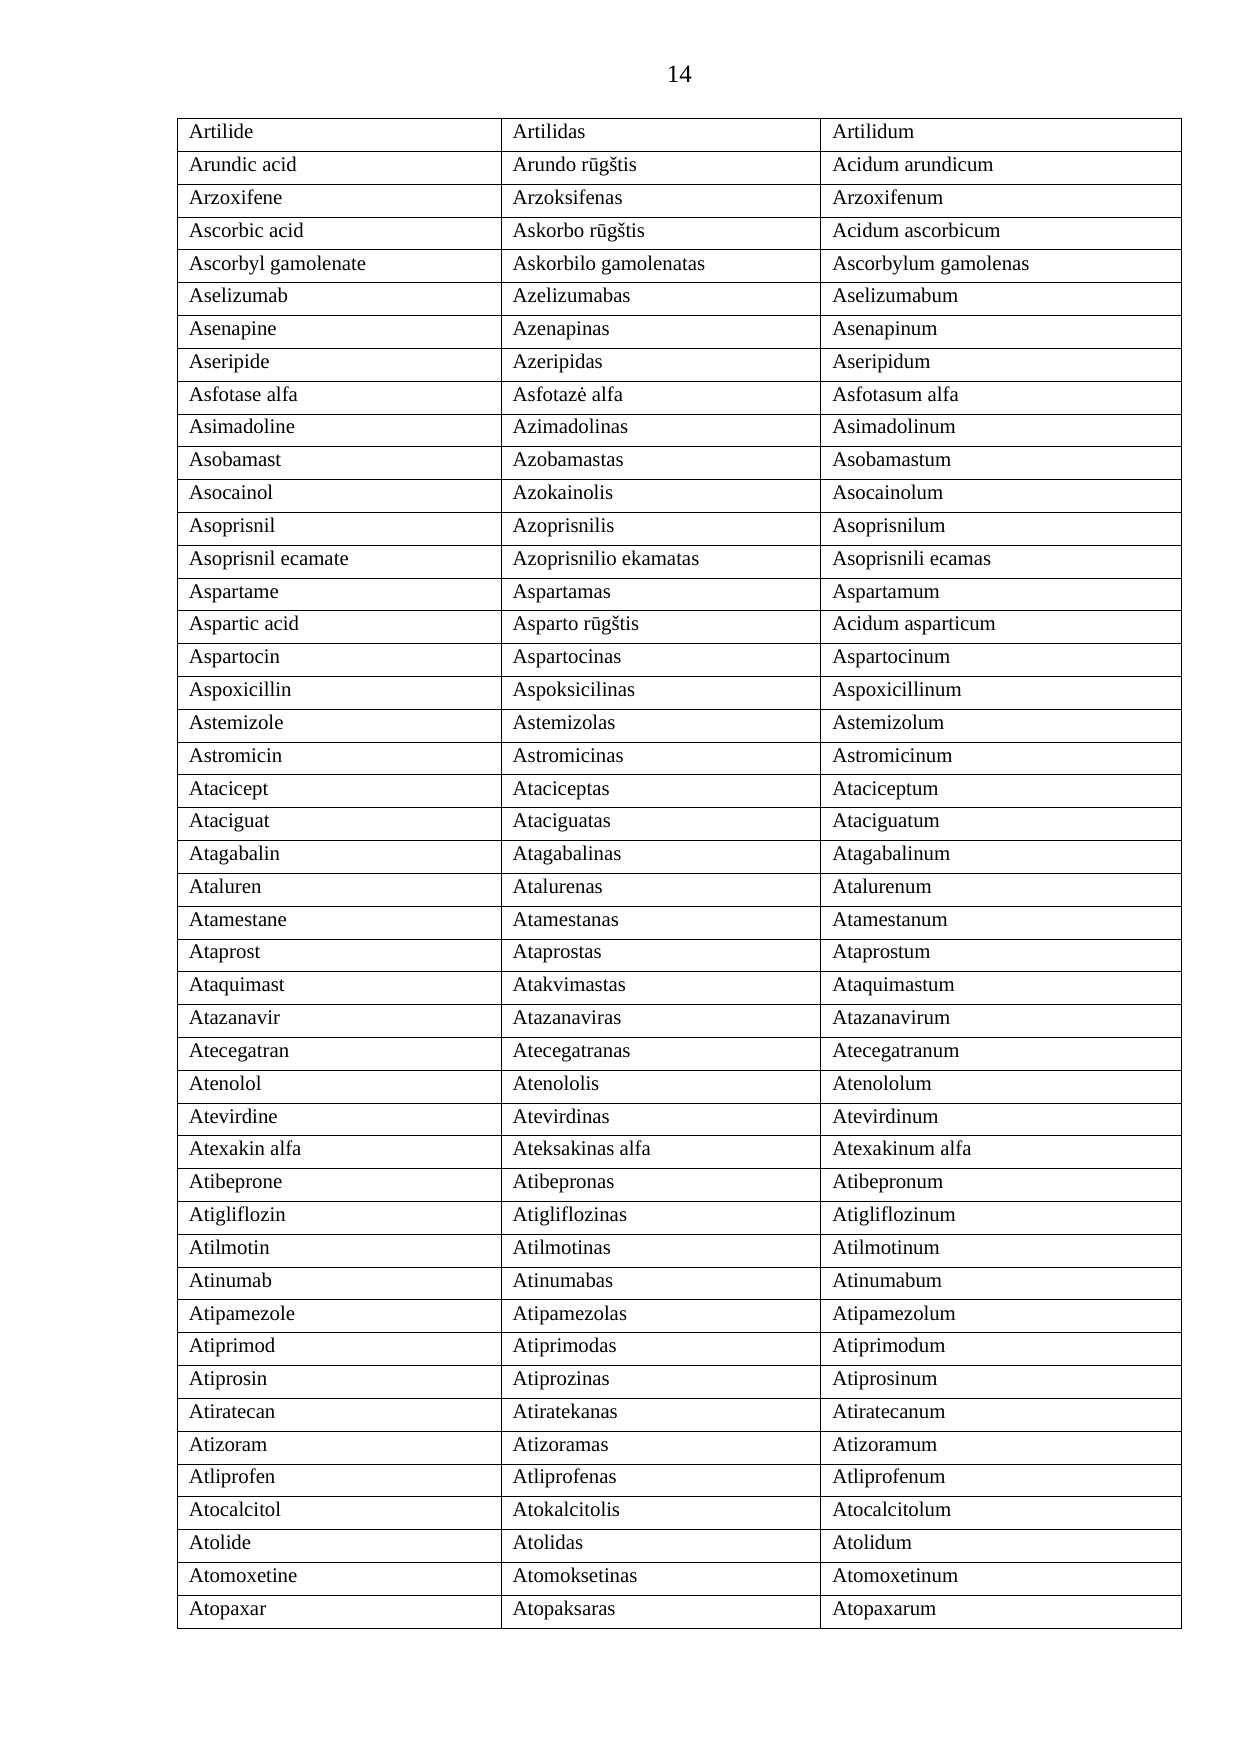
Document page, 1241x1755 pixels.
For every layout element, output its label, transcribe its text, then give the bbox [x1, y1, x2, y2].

table_cell Atliprofenum [821, 1465, 1181, 1496]
table_cell Aspoxicillinum [821, 677, 1181, 709]
table_cell Atamestanas [502, 907, 820, 938]
table_cell Astromicinum [821, 743, 1181, 774]
table_cell Aselizumabum [821, 283, 1181, 315]
table_cell Atolidum [821, 1530, 1181, 1562]
table_cell Atliprofenas [502, 1465, 820, 1496]
table_cell Ataprost [178, 940, 501, 971]
table_cell Atigliflozinum [821, 1202, 1181, 1234]
table_cell Acidum asparticum [821, 611, 1181, 643]
table_cell Azenapinas [502, 316, 820, 348]
table_cell Atagabalinum [821, 841, 1181, 873]
table_cell Atinumabas [502, 1268, 820, 1299]
table_cell Arzoksifenas [502, 185, 820, 217]
table_cell Azoprisnilio ekamatas [502, 546, 820, 577]
table_cell Aseripidum [821, 349, 1181, 381]
table_cell Ataluren [178, 874, 501, 906]
table_cell Ataquimastum [821, 972, 1181, 1004]
table_cell Atiratecan [178, 1399, 501, 1431]
table_cell Acidum arundicum [821, 152, 1181, 184]
table_cell Atevirdine [178, 1104, 501, 1135]
table_cell Arzoxifene [178, 185, 501, 217]
table_cell Atizoramas [502, 1432, 820, 1463]
table_cell Atamestanum [821, 907, 1181, 938]
table_cell Atecegatranum [821, 1038, 1181, 1070]
table_cell Atiprimod [178, 1333, 501, 1365]
table_cell Atomoxetinum [821, 1563, 1181, 1595]
table_cell Ataprostas [502, 940, 820, 971]
table_cell Atizoramum [821, 1432, 1181, 1463]
table_cell Asfotase alfa [178, 382, 501, 413]
table_cell Atilmotinum [821, 1235, 1181, 1267]
table_cell Atigliflozinas [502, 1202, 820, 1234]
table_cell Atevirdinum [821, 1104, 1181, 1135]
table_cell Atexakinum alfa [821, 1136, 1181, 1168]
table_cell Asobamastum [821, 447, 1181, 479]
table_cell Atopaxar [178, 1596, 501, 1627]
table_cell Atibepronum [821, 1169, 1181, 1201]
table_cell Atazanaviras [502, 1005, 820, 1037]
table_cell Astemizolas [502, 710, 820, 742]
table_cell Asoprisnili ecamas [821, 546, 1181, 577]
table_cell Askorbo rūgštis [502, 218, 820, 249]
table_cell Atopaxarum [821, 1596, 1181, 1627]
table_cell Artilidum [821, 119, 1181, 151]
table_cell Asfotazė alfa [502, 382, 820, 413]
table_cell Atecegatran [178, 1038, 501, 1070]
table_cell Atiprimodum [821, 1333, 1181, 1365]
table_cell Atenolol [178, 1071, 501, 1102]
table_cell Atilmotinas [502, 1235, 820, 1267]
table_cell Atocalcitolum [821, 1497, 1181, 1529]
table_cell Azimadolinas [502, 415, 820, 446]
table_cell Atinumabum [821, 1268, 1181, 1299]
table_cell Atazanavirum [821, 1005, 1181, 1037]
table_cell Azoprisnilis [502, 513, 820, 545]
table_cell Astromicin [178, 743, 501, 774]
table_cell Ataciceptas [502, 775, 820, 807]
table_cell Asimadolinum [821, 415, 1181, 446]
table_cell Azelizumabas [502, 283, 820, 315]
table_cell Arundo rūgštis [502, 152, 820, 184]
table_cell Atipamezole [178, 1300, 501, 1332]
table_cell Atalurenas [502, 874, 820, 906]
table_cell Atiprosinum [821, 1366, 1181, 1398]
table_cell Aspartic acid [178, 611, 501, 643]
table_cell Asobamast [178, 447, 501, 479]
table_cell Ataprostum [821, 940, 1181, 971]
table_cell Atenololum [821, 1071, 1181, 1102]
table_cell Aspartocinas [502, 644, 820, 676]
table_cell Azobamastas [502, 447, 820, 479]
table_cell Arzoxifenum [821, 185, 1181, 217]
table_cell Astromicinas [502, 743, 820, 774]
table_cell Aspartamas [502, 579, 820, 610]
table_cell Aspartame [178, 579, 501, 610]
table_cell Asimadoline [178, 415, 501, 446]
table_cell Atilmotin [178, 1235, 501, 1267]
table_cell Asoprisnil [178, 513, 501, 545]
table_cell Atomoxetine [178, 1563, 501, 1595]
table_cell Aspartocinum [821, 644, 1181, 676]
table_cell Atipamezolum [821, 1300, 1181, 1332]
table_cell Atocalcitol [178, 1497, 501, 1529]
table_cell Ataciguat [178, 808, 501, 840]
table_cell Atiprozinas [502, 1366, 820, 1398]
table_cell Atokalcitolis [502, 1497, 820, 1529]
table_cell Atliprofen [178, 1465, 501, 1496]
table_cell Astemizolum [821, 710, 1181, 742]
table_cell Atigliflozin [178, 1202, 501, 1234]
table_cell Atamestane [178, 907, 501, 938]
table_cell Ascorbic acid [178, 218, 501, 249]
table_cell Atiprimodas [502, 1333, 820, 1365]
table_cell Asenapine [178, 316, 501, 348]
table_cell Atomoksetinas [502, 1563, 820, 1595]
table_cell Ascorbyl gamolenate [178, 250, 501, 282]
table_cell Aselizumab [178, 283, 501, 315]
table_cell Ataciguatum [821, 808, 1181, 840]
table_cell Asocainolum [821, 480, 1181, 512]
table_cell Ascorbylum gamolenas [821, 250, 1181, 282]
table_cell Azokainolis [502, 480, 820, 512]
table_cell Atopaksaras [502, 1596, 820, 1627]
table_cell Asenapinum [821, 316, 1181, 348]
table_cell Azeripidas [502, 349, 820, 381]
table_cell Aseripide [178, 349, 501, 381]
table_cell Atibeprone [178, 1169, 501, 1201]
table_cell Asoprisnilum [821, 513, 1181, 545]
table_cell Acidum ascorbicum [821, 218, 1181, 249]
table_cell Atiratekanas [502, 1399, 820, 1431]
table_cell Artilidas [502, 119, 820, 151]
table_cell Aspoxicillin [178, 677, 501, 709]
table_cell Aspartocin [178, 644, 501, 676]
table_cell Ataquimast [178, 972, 501, 1004]
table_cell Atiprosin [178, 1366, 501, 1398]
table_cell Atacicept [178, 775, 501, 807]
table_cell Asocainol [178, 480, 501, 512]
table_cell Ataciguatas [502, 808, 820, 840]
table_cell Atiratecanum [821, 1399, 1181, 1431]
table_cell Asoprisnil ecamate [178, 546, 501, 577]
table_cell Asparto rūgštis [502, 611, 820, 643]
table_cell Astemizole [178, 710, 501, 742]
table_cell Aspoksicilinas [502, 677, 820, 709]
table_cell Asfotasum alfa [821, 382, 1181, 413]
table_cell Ateksakinas alfa [502, 1136, 820, 1168]
table_cell Atagabalinas [502, 841, 820, 873]
table_cell Atevirdinas [502, 1104, 820, 1135]
table_cell Atolide [178, 1530, 501, 1562]
table_cell Atibepronas [502, 1169, 820, 1201]
table_cell Atagabalin [178, 841, 501, 873]
table_cell Atalurenum [821, 874, 1181, 906]
table_cell Atenololis [502, 1071, 820, 1102]
table_cell Atizoram [178, 1432, 501, 1463]
table_cell Atecegatranas [502, 1038, 820, 1070]
table_cell Atinumab [178, 1268, 501, 1299]
table_cell Atipamezolas [502, 1300, 820, 1332]
table_cell Atolidas [502, 1530, 820, 1562]
table_cell Atexakin alfa [178, 1136, 501, 1168]
table_cell Arundic acid [178, 152, 501, 184]
table_cell Ataciceptum [821, 775, 1181, 807]
table_cell Artilide [178, 119, 501, 151]
table_cell Aspartamum [821, 579, 1181, 610]
table_cell Atazanavir [178, 1005, 501, 1037]
table_cell Askorbilo gamolenatas [502, 250, 820, 282]
table_cell Atakvimastas [502, 972, 820, 1004]
